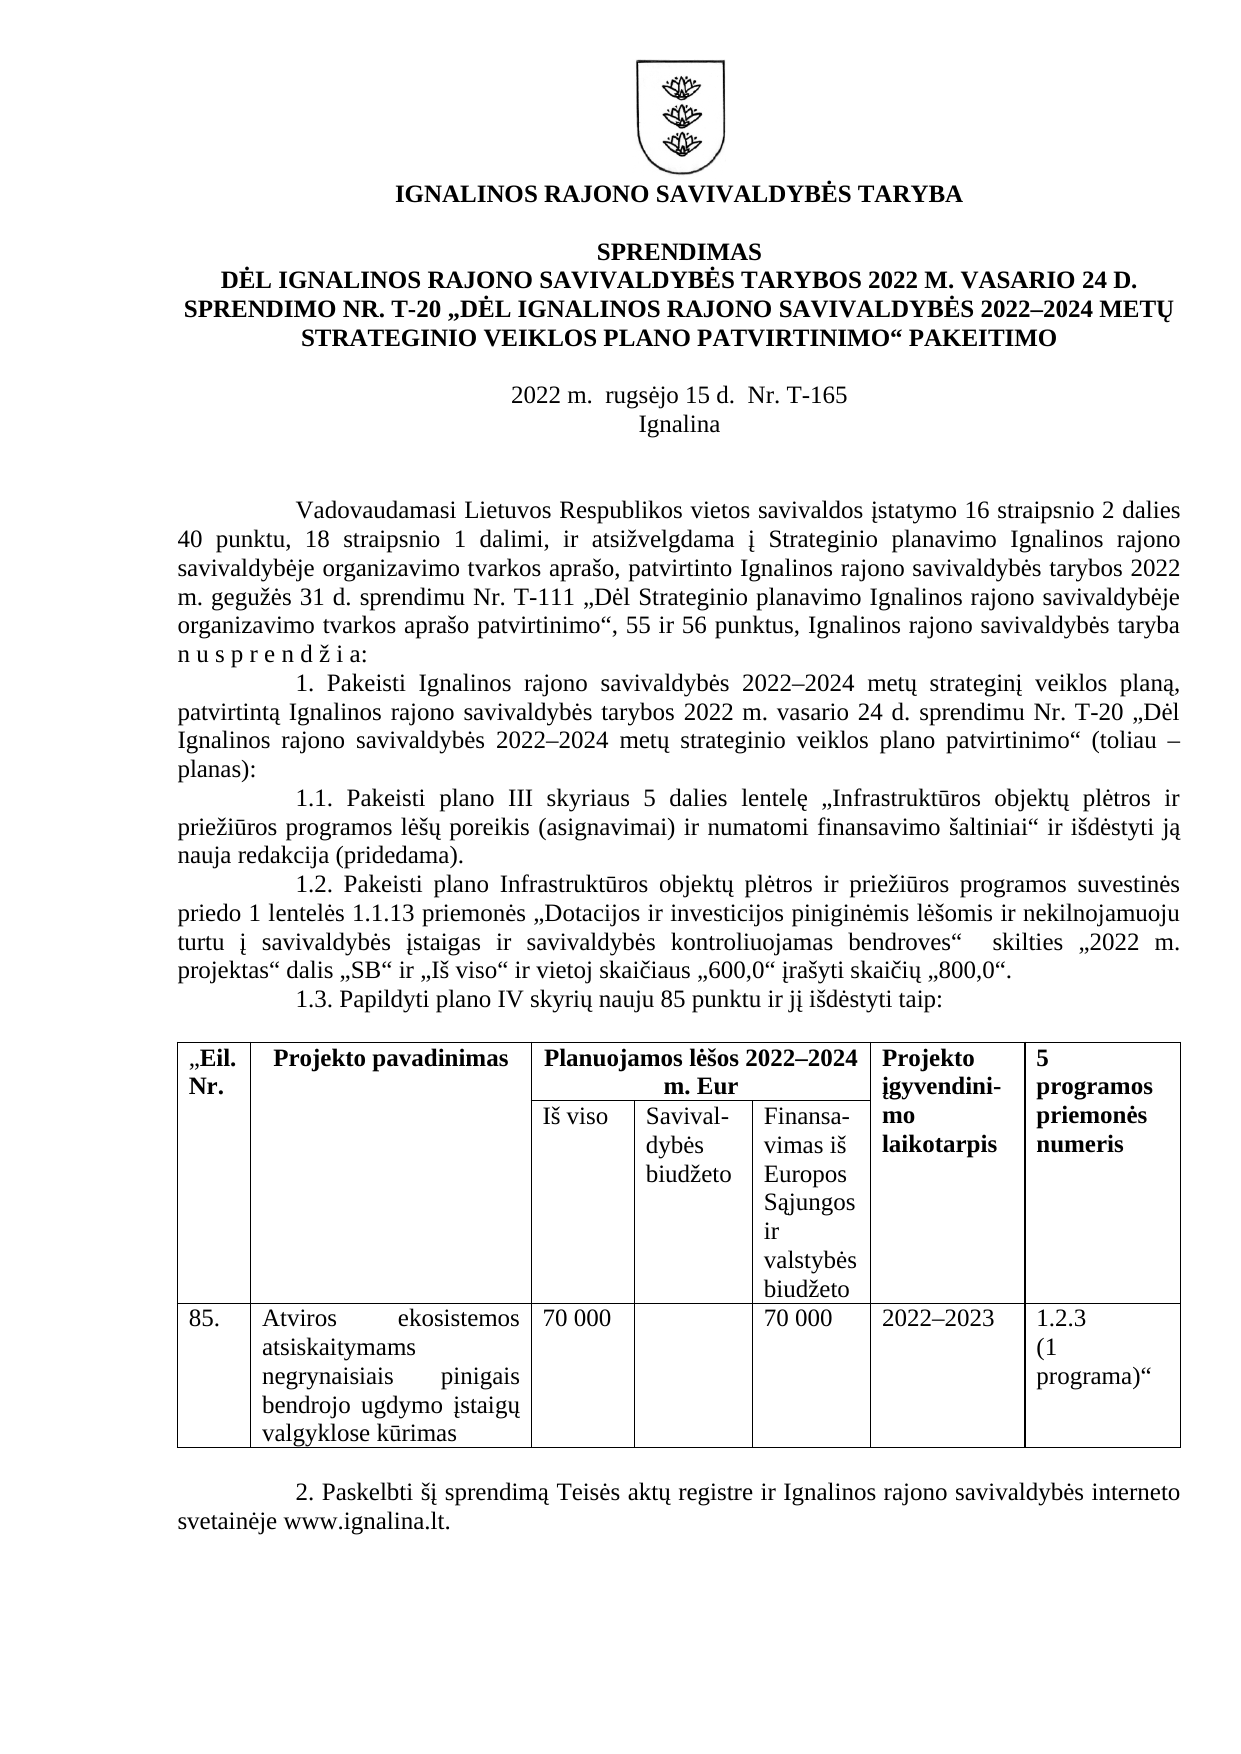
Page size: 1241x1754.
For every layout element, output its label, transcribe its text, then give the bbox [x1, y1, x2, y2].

table_header „Eil. Nr. [178, 1043, 250, 1302]
table_cell 2022–2023 [871, 1304, 1024, 1447]
table_cell Iš viso [532, 1101, 634, 1302]
text 2022 m. rugsėjo 15 d. Nr. T-165 [177, 380, 1181, 409]
text 2. Paskelbti šį sprendimą Teisės aktų registre ir Ignalinos rajono savivaldybės interneto svetainėje www.ignalina.lt. [177, 1477, 1181, 1534]
table_cell 85. [178, 1304, 250, 1447]
table_cell [635, 1304, 752, 1447]
table_cell 70 000 [532, 1304, 634, 1447]
table_header Projekto įgyvendini-mo laikotarpis [871, 1043, 1024, 1302]
table_cell Finansa-vimas iš Europos Sąjungos ir valstybės biudžeto [753, 1101, 870, 1302]
table_cell Atviros ekosistemos atsiskaitymams negrynaisiais pinigais bendrojo ugdymo įstaigų valgyklose kūrimas [251, 1304, 531, 1447]
text 1. Pakeisti Ignalinos rajono savivaldybės 2022–2024 metų strateginį veiklos planą, patvirtintą Ignalinos rajono savivaldybės tarybos 2022 m. vasario 24 d. sprendimu Nr. T-20 „Dėl Ignalinos rajono savivaldybės 2022–2024 metų strateginio veiklos plano patvirtinimo“ (toliau – planas): [177, 668, 1181, 783]
text DĖL IGNALINOS RAJONO SAVIVALDYBĖS TARYBOS 2022 M. VASARIO 24 D. SPRENDIMO NR. T-20 „DĖL IGNALINOS RAJONO SAVIVALDYBĖS 2022–2024 METŲ STRATEGINIO VEIKLOS PLANO PATVIRTINIMO“ PAKEITIMO [177, 265, 1181, 352]
table_header 5 programos priemonės numeris [1026, 1043, 1180, 1302]
text SPRENDIMAS [177, 237, 1181, 265]
text 1.2. Pakeisti plano Infrastruktūros objektų plėtros ir priežiūros programos suvestinės priedo 1 lentelės 1.1.13 priemonės „Dotacijos ir investicijos piniginėmis lėšomis ir nekilnojamuoju turtu į savivaldybės įstaigas ir savivaldybės kontroliuojamas bendroves“ skilties „2022 m. projektas“ dalis „SB“ ir „Iš viso“ ir vietoj skaičiaus „600,0“ įrašyti skaičių „800,0“. [177, 869, 1181, 984]
text IGNALINOS RAJONO SAVIVALDYBĖS TARYBA [177, 179, 1181, 208]
text Vadovaudamasi Lietuvos Respublikos vietos savivaldos įstatymo 16 straipsnio 2 dalies 40 punktu, 18 straipsnio 1 dalimi, ir atsižvelgdama į Strateginio planavimo Ignalinos rajono savivaldybėje organizavimo tvarkos aprašo, patvirtinto Ignalinos rajono savivaldybės tarybos 2022 m. gegužės 31 d. sprendimu Nr. T-111 „Dėl Strateginio planavimo Ignalinos rajono savivaldybėje organizavimo tvarkos aprašo patvirtinimo“, 55 ir 56 punktus, Ignalinos rajono savivaldybės taryba n u s p r e n d ž i a: [177, 495, 1181, 668]
text 1.3. Papildyti plano IV skyrių nauju 85 punktu ir jį išdėstyti taip: [177, 984, 1181, 1013]
text 1.1. Pakeisti plano III skyriaus 5 dalies lentelę „Infrastruktūros objektų plėtros ir priežiūros programos lėšų poreikis (asignavimai) ir numatomi finansavimo šaltiniai“ ir išdėstyti ją nauja redakcija (pridedama). [177, 783, 1181, 869]
table_cell 70 000 [753, 1304, 870, 1447]
text Ignalina [177, 409, 1181, 438]
table_cell Savival-dybės biudžeto [635, 1101, 752, 1302]
table_header Projekto pavadinimas [251, 1043, 531, 1302]
table_cell 1.2.3 (1 programa)“ [1026, 1304, 1180, 1447]
table_header Planuojamos lėšos 2022–2024 m. Eur [532, 1043, 870, 1100]
